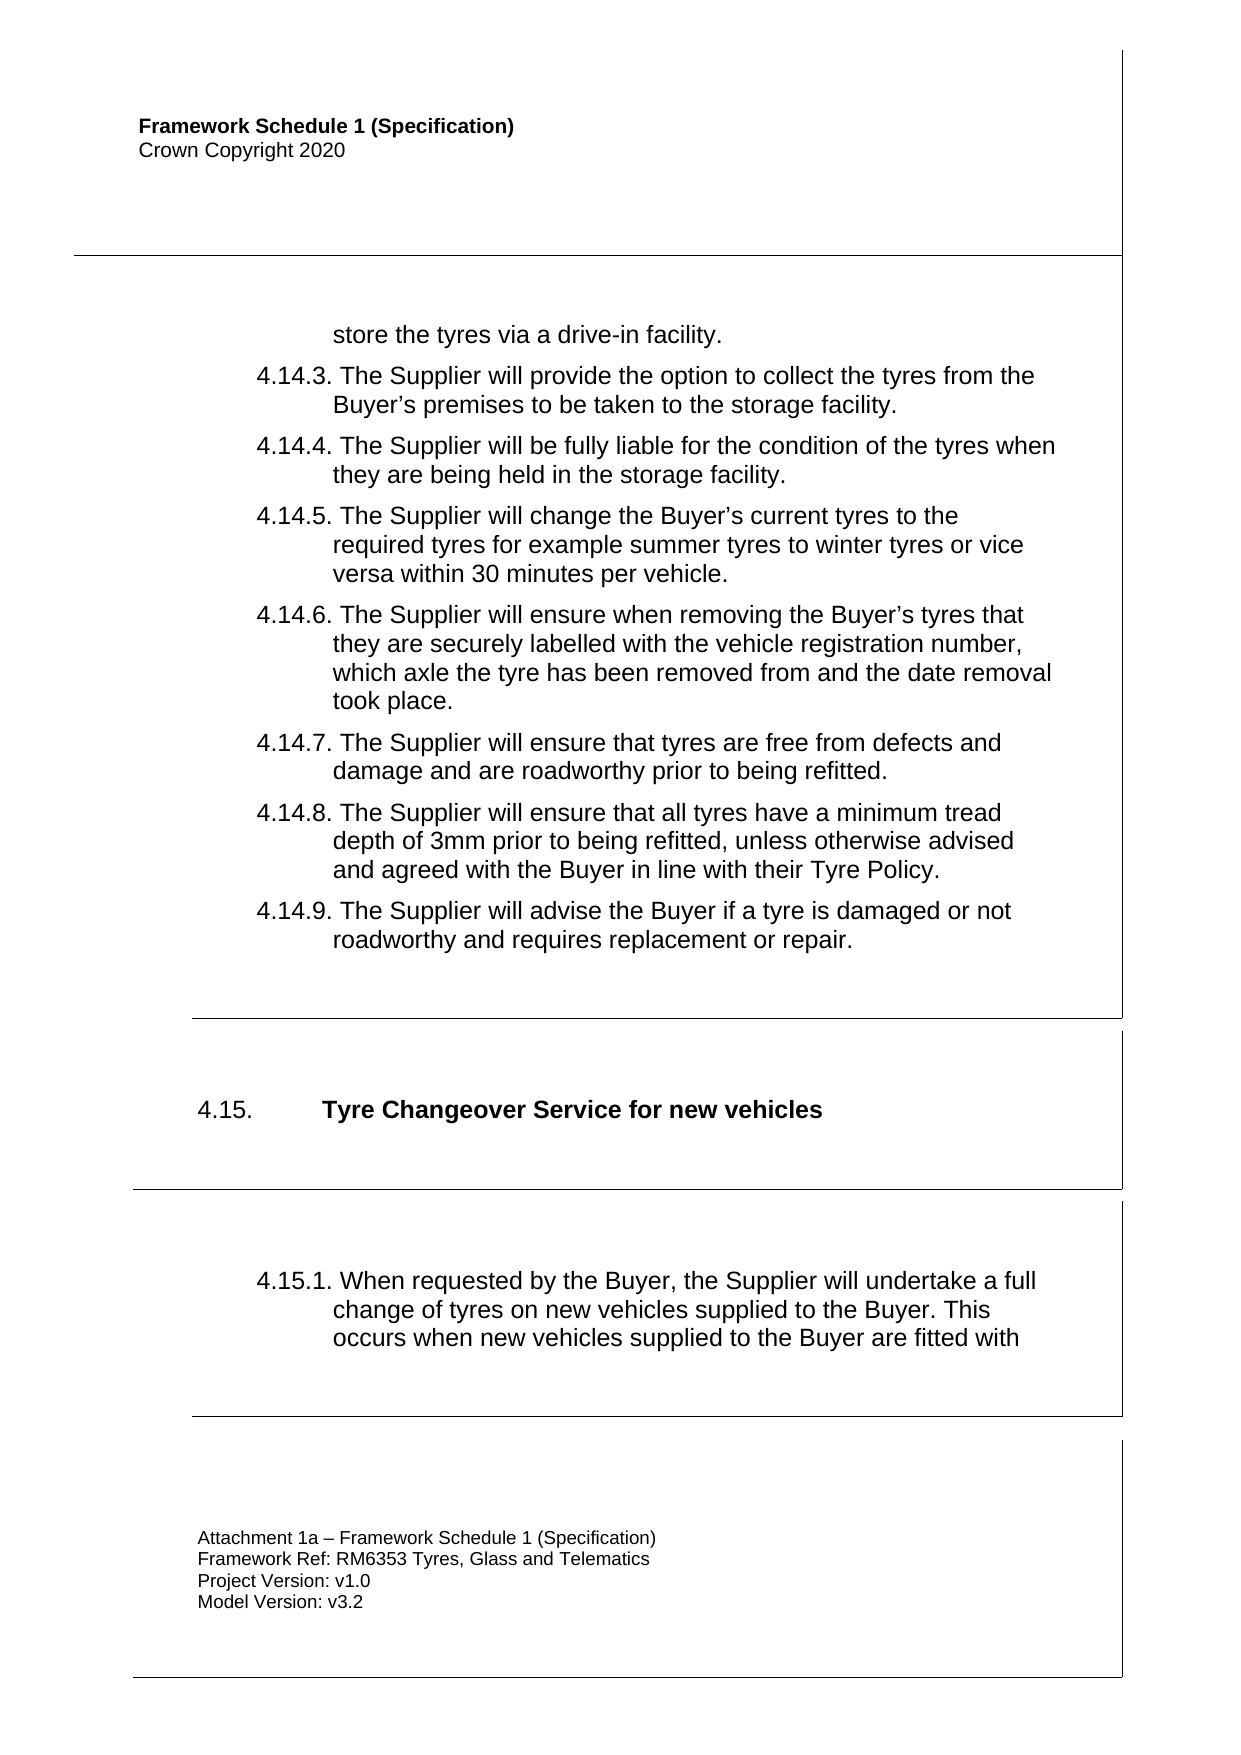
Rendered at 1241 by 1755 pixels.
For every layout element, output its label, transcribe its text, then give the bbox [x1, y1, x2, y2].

list The Supplier will ensure that all tyres have a minimum tread depth of 3mm prior to being refitted, unless otherwise advised and agreed with the Buyer in line with their Tyre Policy. [192, 733, 1122, 832]
list The Supplier will ensure that tyres are free from defects and damage and are roadworthy prior to being refitted. [192, 663, 1122, 733]
list The Supplier will advise the Buyer if a tyre is damaged or not roadworthy and requires replacement or repair. [192, 832, 1122, 1018]
list Tyre Changeover Service for new vehicles [133, 1031, 1122, 1189]
list The Supplier will provide access to a tyre hotel storage facility to store the tyres via a drive-in facility. [192, 255, 1122, 297]
list The Supplier will change the Buyer’s current tyres to the required tyres for example summer tyres to winter tyres or vice versa within 30 minutes per vehicle. [192, 437, 1122, 535]
list The Supplier will provide the option to collect the tyres from the Buyer’s premises to be taken to the storage facility. [192, 297, 1122, 367]
list The Supplier will ensure when removing the Buyer’s tyres that they are securely labelled with the vehicle registration number, which axle the tyre has been removed from and the date removal took place. [192, 535, 1122, 663]
list The Supplier will be fully liable for the condition of the tyres when they are being held in the storage facility. [192, 367, 1122, 437]
list When requested by the Buyer, the Supplier will undertake a full change of tyres on new vehicles supplied to the Buyer. This occurs when new vehicles supplied to the Buyer are fitted with tyres that do not meet the Buyer’s tyre policy. [192, 1201, 1122, 1416]
